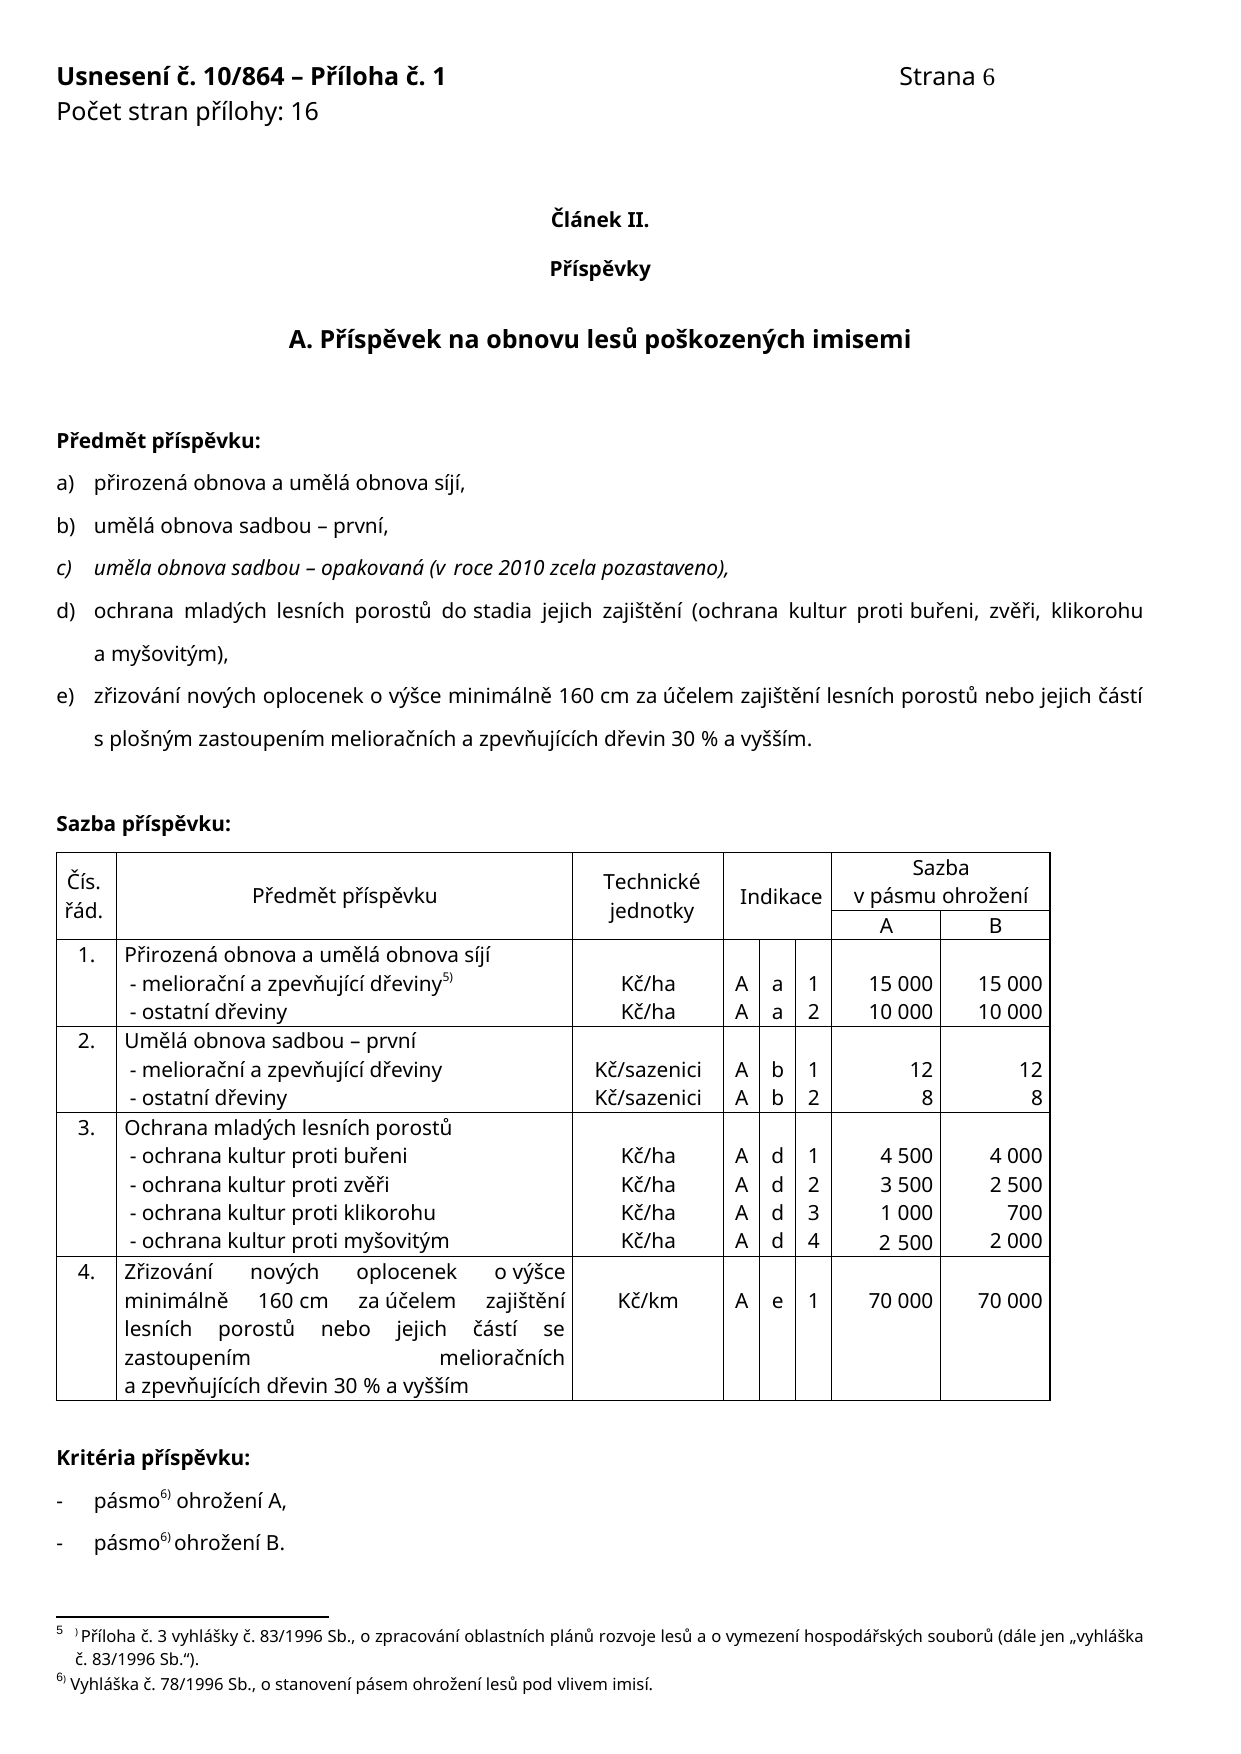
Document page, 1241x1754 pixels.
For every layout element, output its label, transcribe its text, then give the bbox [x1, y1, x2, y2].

table_cell 1234 [796, 1113, 831, 1256]
text - pásmo6) ohrožení B. [56, 1528, 1144, 1557]
table_cell 70 000 [832, 1257, 940, 1399]
table_cell Kč/ha Kč/ha [573, 940, 723, 1026]
table_cell 12 8 [941, 1027, 1049, 1112]
text Sazba příspěvku: [56, 809, 1144, 838]
table_cell 15 000 10 000 [832, 940, 940, 1026]
table_cell AAAA [724, 1113, 759, 1256]
table_cell e [760, 1257, 795, 1399]
table_cell 70 000 [941, 1257, 1049, 1399]
table_cell 1. [57, 940, 116, 1026]
table_cell 15 000 10 000 [941, 940, 1049, 1026]
table_cell 4 500 3 500 1 000 2 500 [832, 1113, 940, 1256]
list přirozená obnova a umělá obnova síjí, [56, 468, 1144, 497]
table_header Indikace [724, 853, 831, 939]
table_header Předmět příspěvku [117, 853, 572, 939]
table_cell 4 000 2 500 700 2 000 [941, 1113, 1049, 1256]
table_cell AA [724, 940, 759, 1026]
list umělá obnova sadbou – první, [56, 511, 1144, 539]
list ochrana mladých lesních porostů do stadia jejich zajištění (ochrana kultur proti buřeni, zvěři, klikorohu a myšovitým), [56, 596, 1144, 667]
table_cell aa [760, 940, 795, 1026]
subtitle Příspěvky [56, 254, 1144, 282]
table_cell B [941, 911, 1049, 939]
table_cell A [832, 911, 940, 939]
table_cell Ochrana mladých lesních porostů - ochrana kultur proti buřeni - ochrana kultur proti zvěři - ochrana kultur proti klikorohu - ochrana kultur proti myšovitým [117, 1113, 572, 1256]
list uměla obnova sadbou – opakovaná (v roce 2010 zcela pozastaveno), [56, 553, 1144, 582]
subtitle Článek II. [56, 205, 1144, 233]
table_cell AA [724, 1027, 759, 1112]
table_cell 12 [796, 940, 831, 1026]
text Předmět příspěvku: [56, 426, 1144, 454]
table_cell 12 [796, 1027, 831, 1112]
text Kritéria příspěvku: [56, 1443, 1144, 1472]
table_cell Kč/km [573, 1257, 723, 1399]
table_cell Přirozená obnova a umělá obnova síjí - meliorační a zpevňující dřeviny) - ostatní dřeviny [117, 940, 572, 1026]
table_cell bb [760, 1027, 795, 1112]
table_cell 3. [57, 1113, 116, 1256]
text ) Vyhláška č. 78/1996 Sb., o stanovení pásem ohrožení lesů pod vlivem imisí. [56, 1670, 1144, 1695]
table_header Čís. řád. [57, 853, 116, 939]
table_cell 2. [57, 1027, 116, 1112]
table_cell 1 [796, 1257, 831, 1399]
table_cell dddd [760, 1113, 795, 1256]
table_cell 4. [57, 1257, 116, 1399]
table_cell Kč/sazenici Kč/sazenici [573, 1027, 723, 1112]
table_cell Zřizování nových oplocenek o výšce minimálně 160 cm za účelem zajištění lesních porostů nebo jejich částí se zastoupením melioračních a zpevňujících dřevin 30 % a vyšším [117, 1257, 572, 1399]
table_header Sazba v pásmu ohrožení [832, 853, 1049, 910]
text - pásmo) ohrožení A, [56, 1486, 1144, 1514]
table_header Technické jednotky [573, 853, 723, 939]
table_cell Kč/ha Kč/ha Kč/ha Kč/ha [573, 1113, 723, 1256]
table_cell Umělá obnova sadbou – první - meliorační a zpevňující dřeviny - ostatní dřeviny [117, 1027, 572, 1112]
table_cell A [724, 1257, 759, 1399]
table_cell 12 8 [832, 1027, 940, 1112]
subtitle A. Příspěvek na obnovu lesů poškozených imisemi [56, 321, 1144, 355]
list zřizování nových oplocenek o výšce minimálně 160 cm za účelem zajištění lesních porostů nebo jejich částí s plošným zastoupením melioračních a zpevňujících dřevin 30 % a vyšším. [56, 681, 1144, 752]
